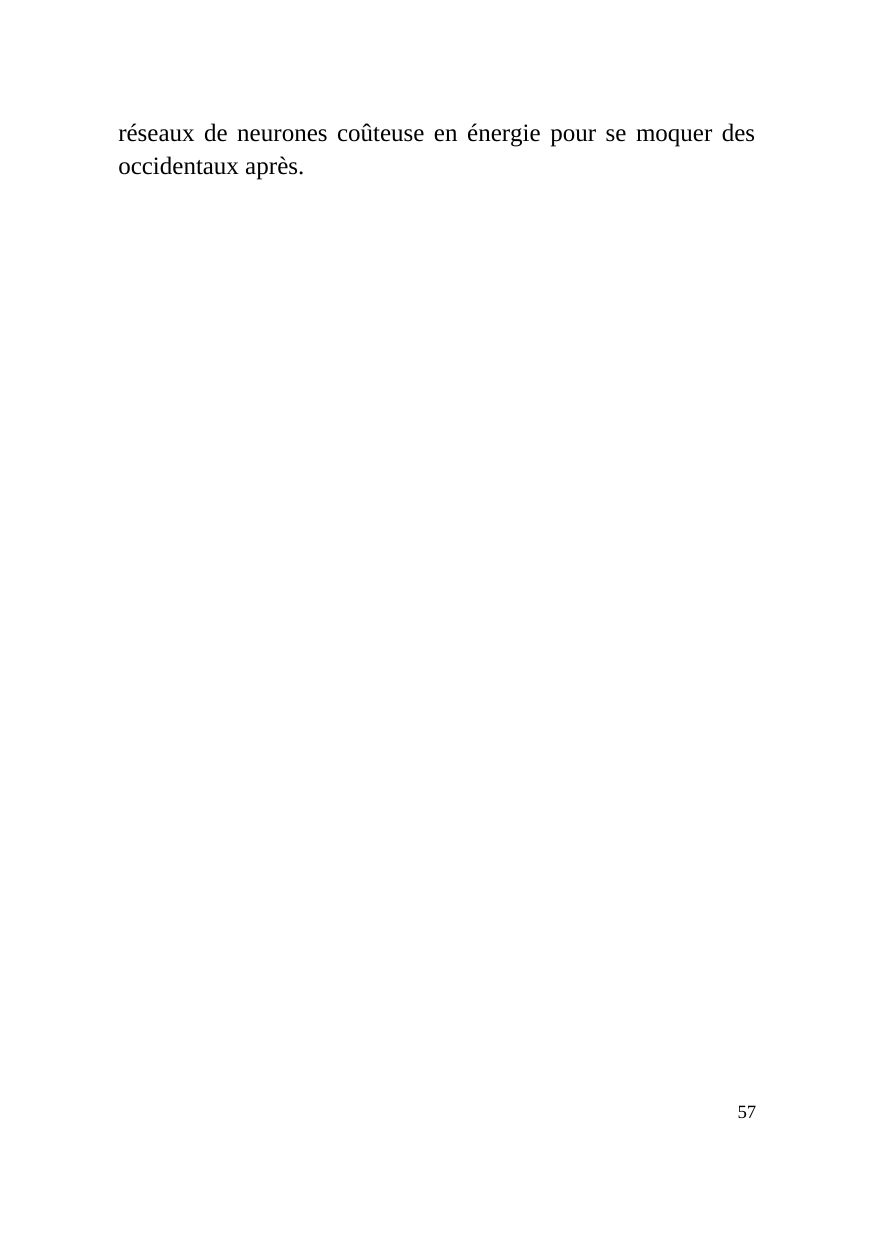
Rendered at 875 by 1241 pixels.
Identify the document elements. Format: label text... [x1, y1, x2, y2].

text réseaux de neurones coûteuse en énergie pour se moquer des occidentaux après. [118, 118, 756, 180]
